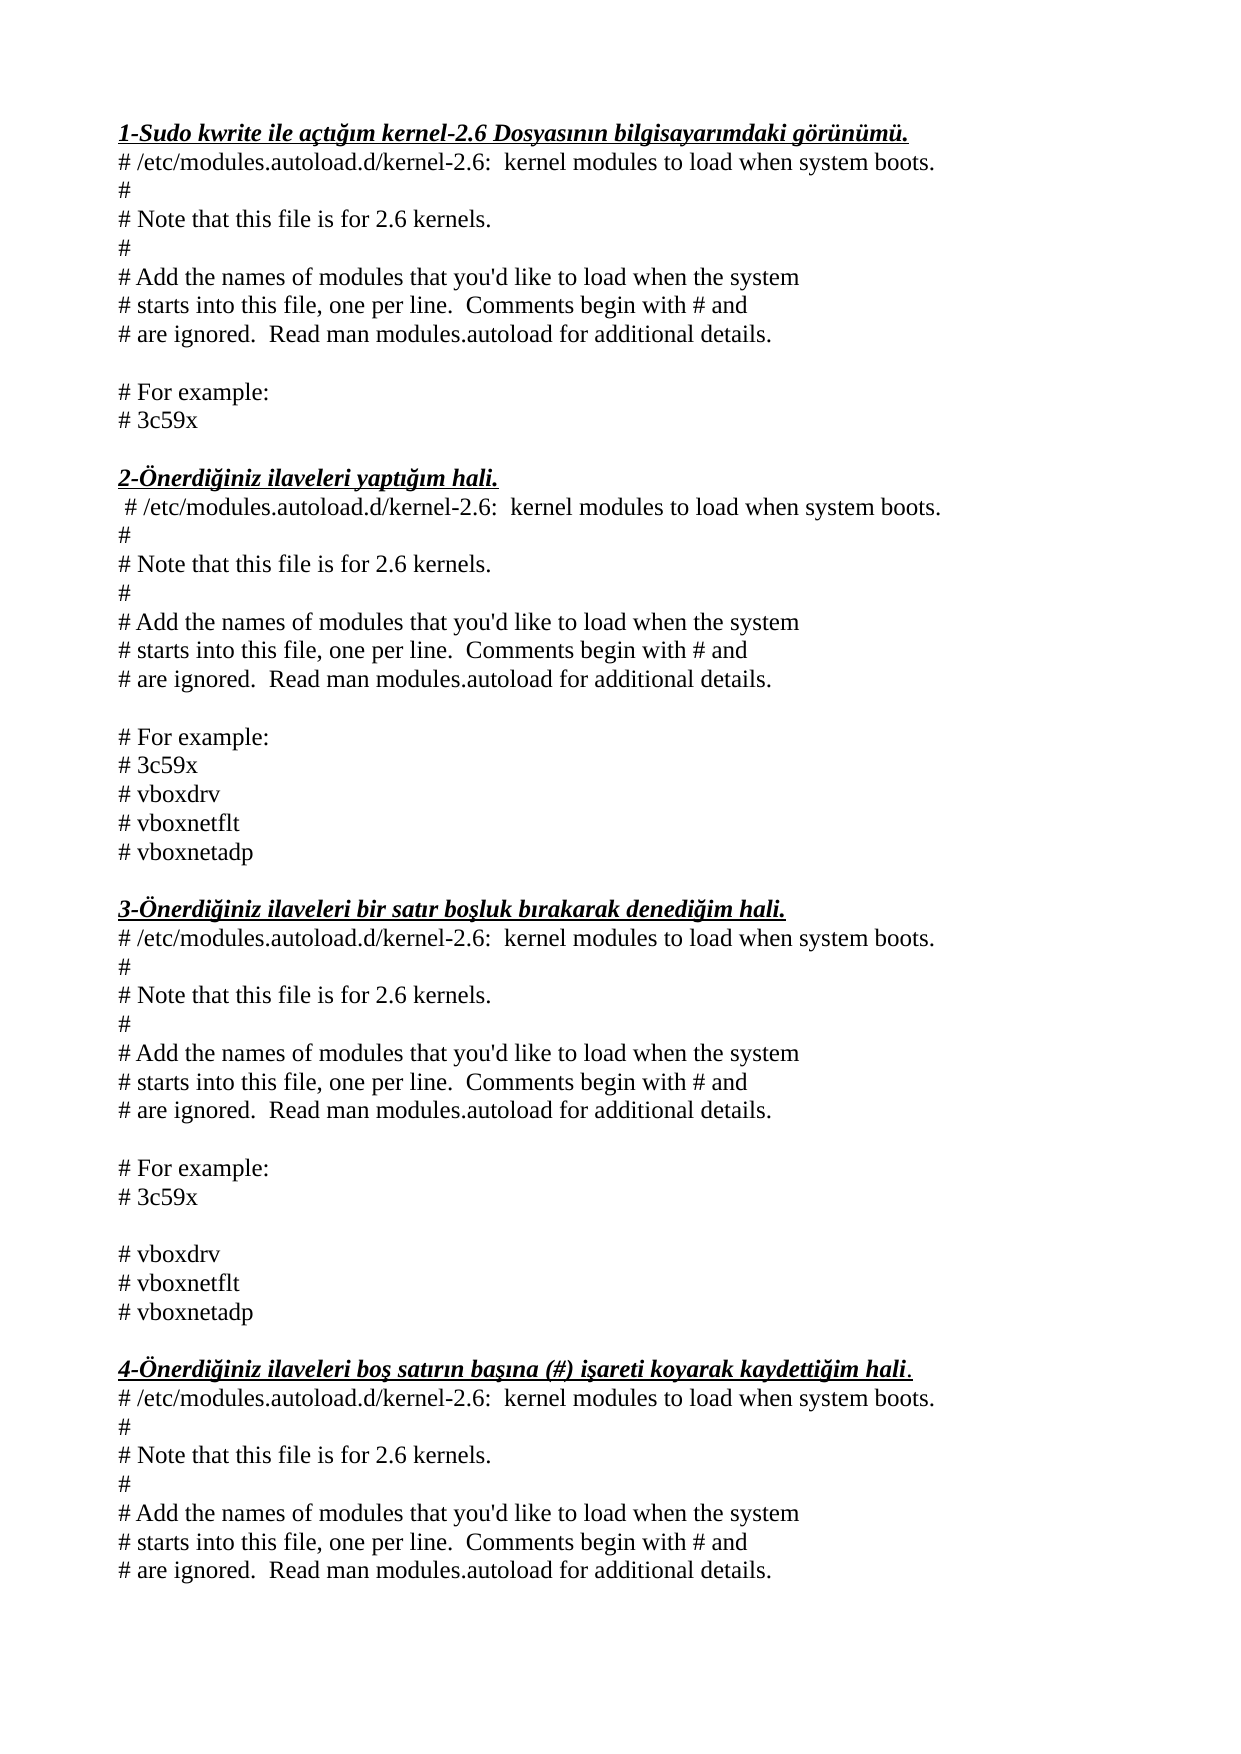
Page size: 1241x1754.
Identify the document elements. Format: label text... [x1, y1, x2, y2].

text # Note that this file is for 2.6 kernels. [118, 204, 1122, 233]
text # /etc/modules.autoload.d/kernel-2.6: kernel modules to load when system boots. [118, 147, 1122, 176]
text # vboxnetadp [118, 1297, 1122, 1326]
text # Note that this file is for 2.6 kernels. [118, 981, 1122, 1009]
text # [118, 176, 1122, 204]
text # /etc/modules.autoload.d/kernel-2.6: kernel modules to load when system boots. [118, 923, 1122, 952]
text # are ignored. Read man modules.autoload for additional details. [118, 1556, 1122, 1584]
text 1-Sudo kwrite ile açtığım kernel-2.6 Dosyasının bilgisayarımdaki görünümü. [118, 118, 1122, 147]
text # vboxnetadp [118, 837, 1122, 866]
text # vboxnetflt [118, 808, 1122, 837]
text # [118, 1412, 1122, 1441]
text # starts into this file, one per line. Comments begin with # and [118, 1067, 1122, 1096]
text # 3c59x [118, 406, 1122, 434]
text # are ignored. Read man modules.autoload for additional details. [118, 319, 1122, 348]
text # [118, 578, 1122, 607]
text # Add the names of modules that you'd like to load when the system [118, 1498, 1122, 1527]
text # Add the names of modules that you'd like to load when the system [118, 1038, 1122, 1067]
text # Add the names of modules that you'd like to load when the system [118, 607, 1122, 636]
text # [118, 1469, 1122, 1498]
text # [118, 521, 1122, 549]
text # /etc/modules.autoload.d/kernel-2.6: kernel modules to load when system boots. [118, 492, 1122, 521]
text # 3c59x [118, 1182, 1122, 1211]
text # starts into this file, one per line. Comments begin with # and [118, 1527, 1122, 1556]
text # are ignored. Read man modules.autoload for additional details. [118, 1096, 1122, 1124]
text 3-Önerdiğiniz ilaveleri bir satır boşluk bırakarak denediğim hali. [118, 894, 1122, 923]
text # vboxdrv [118, 1239, 1122, 1268]
text # starts into this file, one per line. Comments begin with # and [118, 291, 1122, 319]
text # Note that this file is for 2.6 kernels. [118, 1441, 1122, 1469]
text # /etc/modules.autoload.d/kernel-2.6: kernel modules to load when system boots. [118, 1383, 1122, 1412]
text # [118, 952, 1122, 981]
text # For example: [118, 377, 1122, 406]
text # starts into this file, one per line. Comments begin with # and [118, 636, 1122, 664]
text # Add the names of modules that you'd like to load when the system [118, 262, 1122, 291]
text # For example: [118, 722, 1122, 751]
text # vboxnetflt [118, 1268, 1122, 1297]
text # vboxdrv [118, 779, 1122, 808]
text 2-Önerdiğiniz ilaveleri yaptığım hali. [118, 463, 1122, 492]
text # are ignored. Read man modules.autoload for additional details. [118, 664, 1122, 693]
text # [118, 1009, 1122, 1038]
text # [118, 233, 1122, 262]
text 4-Önerdiğiniz ilaveleri boş satırın başına (#) işareti koyarak kaydettiğim hali. [118, 1354, 1122, 1383]
text # Note that this file is for 2.6 kernels. [118, 549, 1122, 578]
text # For example: [118, 1153, 1122, 1182]
text # 3c59x [118, 751, 1122, 779]
